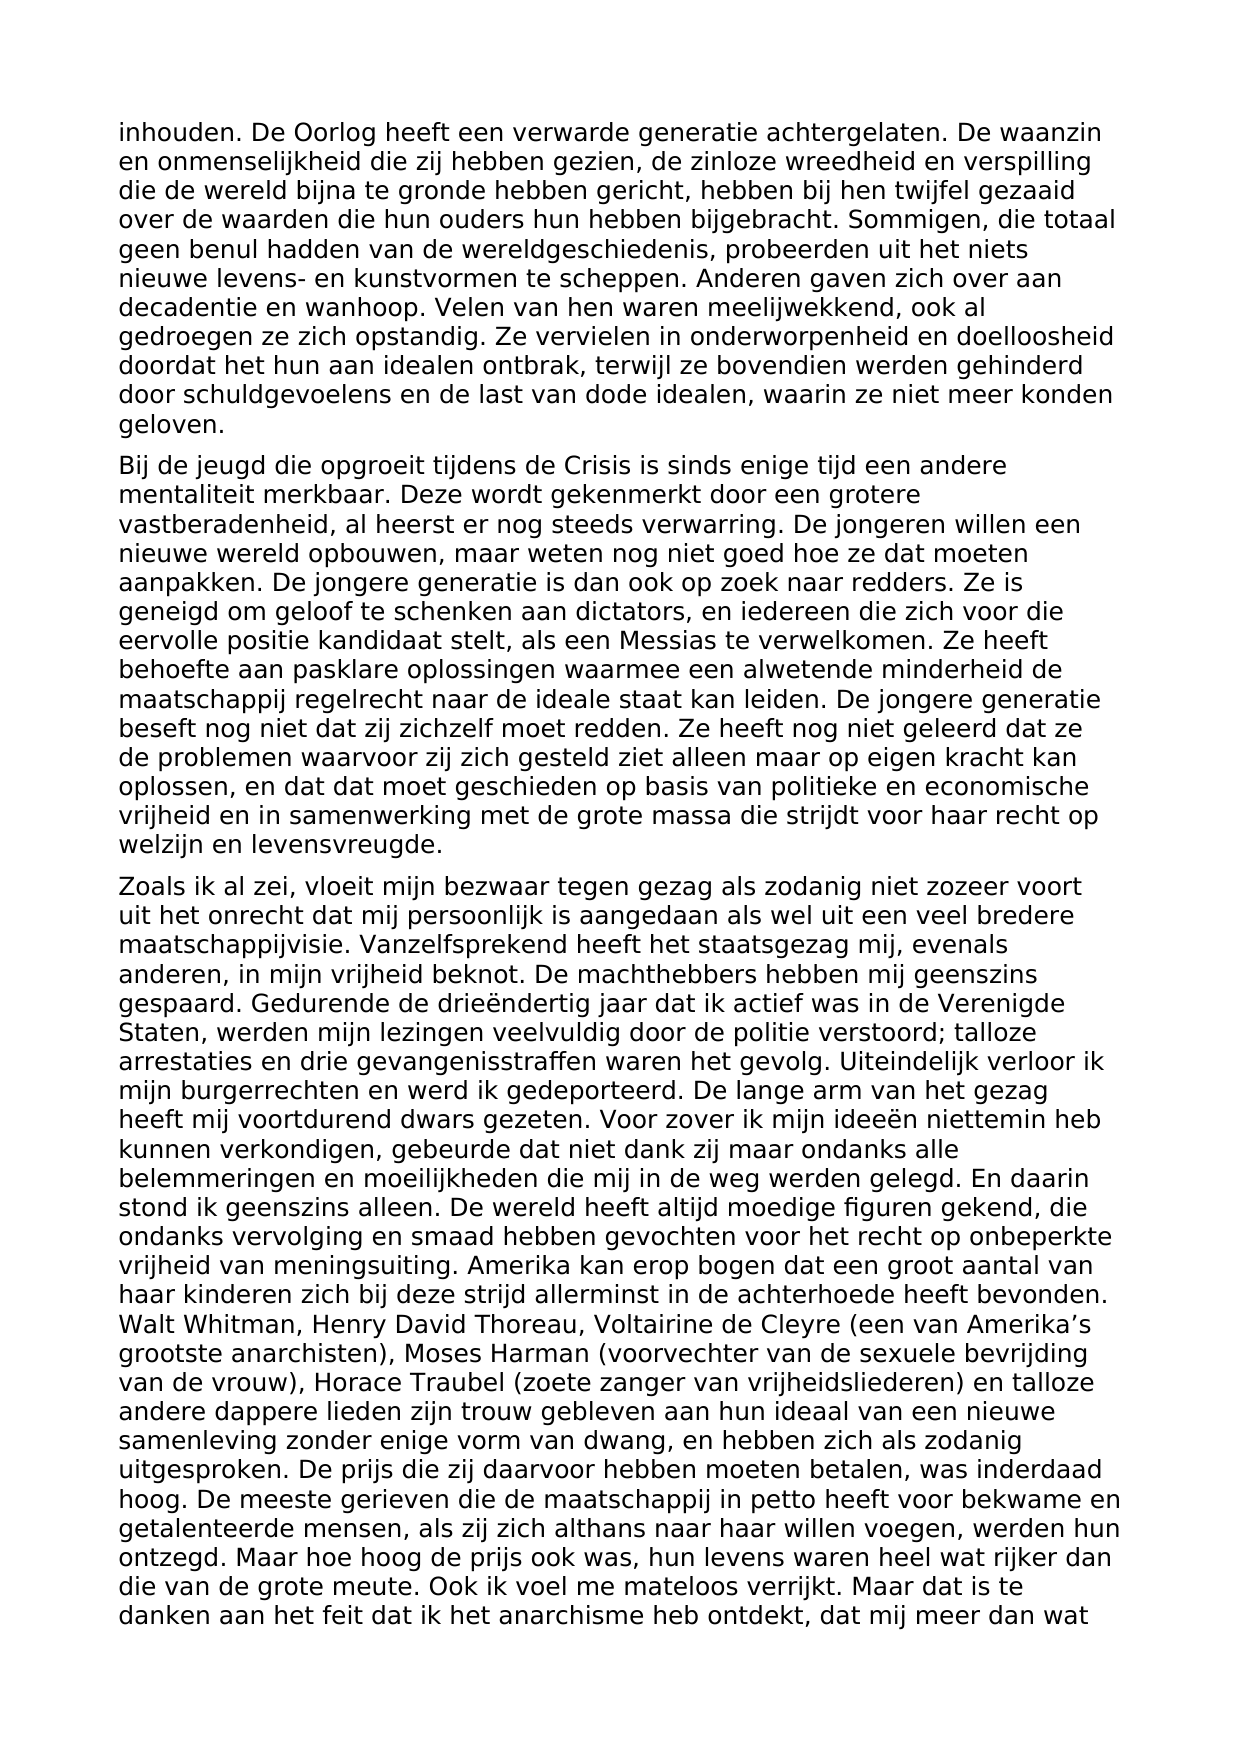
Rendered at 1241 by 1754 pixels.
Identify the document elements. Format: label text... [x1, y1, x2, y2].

text Bij de jeugd die opgroeit tijdens de Crisis is sinds enige tijd een andere mentaliteit merkbaar. Deze wordt gekenmerkt door een grotere vastberadenheid, al heerst er nog steeds verwarring. De jongeren willen een nieuwe wereld opbouwen, maar weten nog niet goed hoe ze dat moeten aanpakken. De jongere generatie is dan ook op zoek naar redders. Ze is geneigd om geloof te schenken aan dictators, en iedereen die zich voor die eervolle positie kandidaat stelt, als een Messias te verwelkomen. Ze heeft behoefte aan pasklare oplossingen waarmee een alwetende minderheid de maatschappij regelrecht naar de ideale staat kan leiden. De jongere generatie beseft nog niet dat zij zichzelf moet redden. Ze heeft nog niet geleerd dat ze de problemen waarvoor zij zich gesteld ziet alleen maar op eigen kracht kan oplossen, en dat dat moet geschieden op basis van politieke en economische vrijheid en in samenwerking met de grote massa die strijdt voor haar recht op welzijn en levensvreugde. [118, 451, 1122, 860]
text Zoals ik al zei, vloeit mijn bezwaar tegen gezag als zodanig niet zozeer voort uit het onrecht dat mij persoonlijk is aangedaan als wel uit een veel bredere maatschappijvisie. Vanzelfsprekend heeft het staatsgezag mij, evenals anderen, in mijn vrijheid beknot. De machthebbers hebben mij geenszins gespaard. Gedurende de drieëndertig jaar dat ik actief was in de Verenigde Staten, werden mijn lezingen veelvuldig door de politie verstoord; talloze arrestaties en drie gevangenisstraffen waren het gevolg. Uiteindelijk verloor ik mijn burgerrechten en werd ik gedeporteerd. De lange arm van het gezag heeft mij voortdurend dwars gezeten. Voor zover ik mijn ideeën niettemin heb kunnen verkondigen, gebeurde dat niet dank zij maar ondanks alle belemmeringen en moeilijkheden die mij in de weg werden gelegd. En daarin stond ik geenszins alleen. De wereld heeft altijd moedige figuren gekend, die ondanks vervolging en smaad hebben gevochten voor het recht op onbeperkte vrijheid van meningsuiting. Amerika kan erop bogen dat een groot aantal van haar kinderen zich bij deze strijd allerminst in de achterhoede heeft bevonden. Walt Whitman, Henry David Thoreau, Voltairine de Cleyre (een van Amerika’s grootste anarchisten), Moses Harman (voorvechter van de sexuele bevrijding van de vrouw), Horace Traubel (zoete zanger van vrijheidsliederen) en talloze andere dappere lieden zijn trouw gebleven aan hun ideaal van een nieuwe samenleving zonder enige vorm van dwang, en hebben zich als zodanig uitgesproken. De prijs die zij daarvoor hebben moeten betalen, was inderdaad hoog. De meeste gerieven die de maatschappij in petto heeft voor bekwame en getalenteerde mensen, als zij zich althans naar haar willen voegen, werden hun ontzegd. Maar hoe hoog de prijs ook was, hun levens waren heel wat rijker dan die van de grote meute. Ook ik voel me mateloos verrijkt. Maar dat is te danken aan het feit dat ik het anarchisme heb ontdekt, dat mij meer dan wat [118, 872, 1122, 1631]
text inhouden. De Oorlog heeft een verwarde generatie achtergelaten. De waanzin en onmenselijkheid die zij hebben gezien, de zinloze wreedheid en verspilling die de wereld bijna te gronde hebben gericht, hebben bij hen twijfel gezaaid over de waarden die hun ouders hun hebben bijgebracht. Sommigen, die totaal geen benul hadden van de wereldgeschiedenis, probeerden uit het niets nieuwe levens- en kunstvormen te scheppen. Anderen gaven zich over aan decadentie en wanhoop. Velen van hen waren meelijwekkend, ook al gedroegen ze zich opstandig. Ze vervielen in onderworpenheid en doelloosheid doordat het hun aan idealen ontbrak, terwijl ze bovendien werden gehinderd door schuldgevoelens en de last van dode idealen, waarin ze niet meer konden geloven. [118, 118, 1122, 439]
